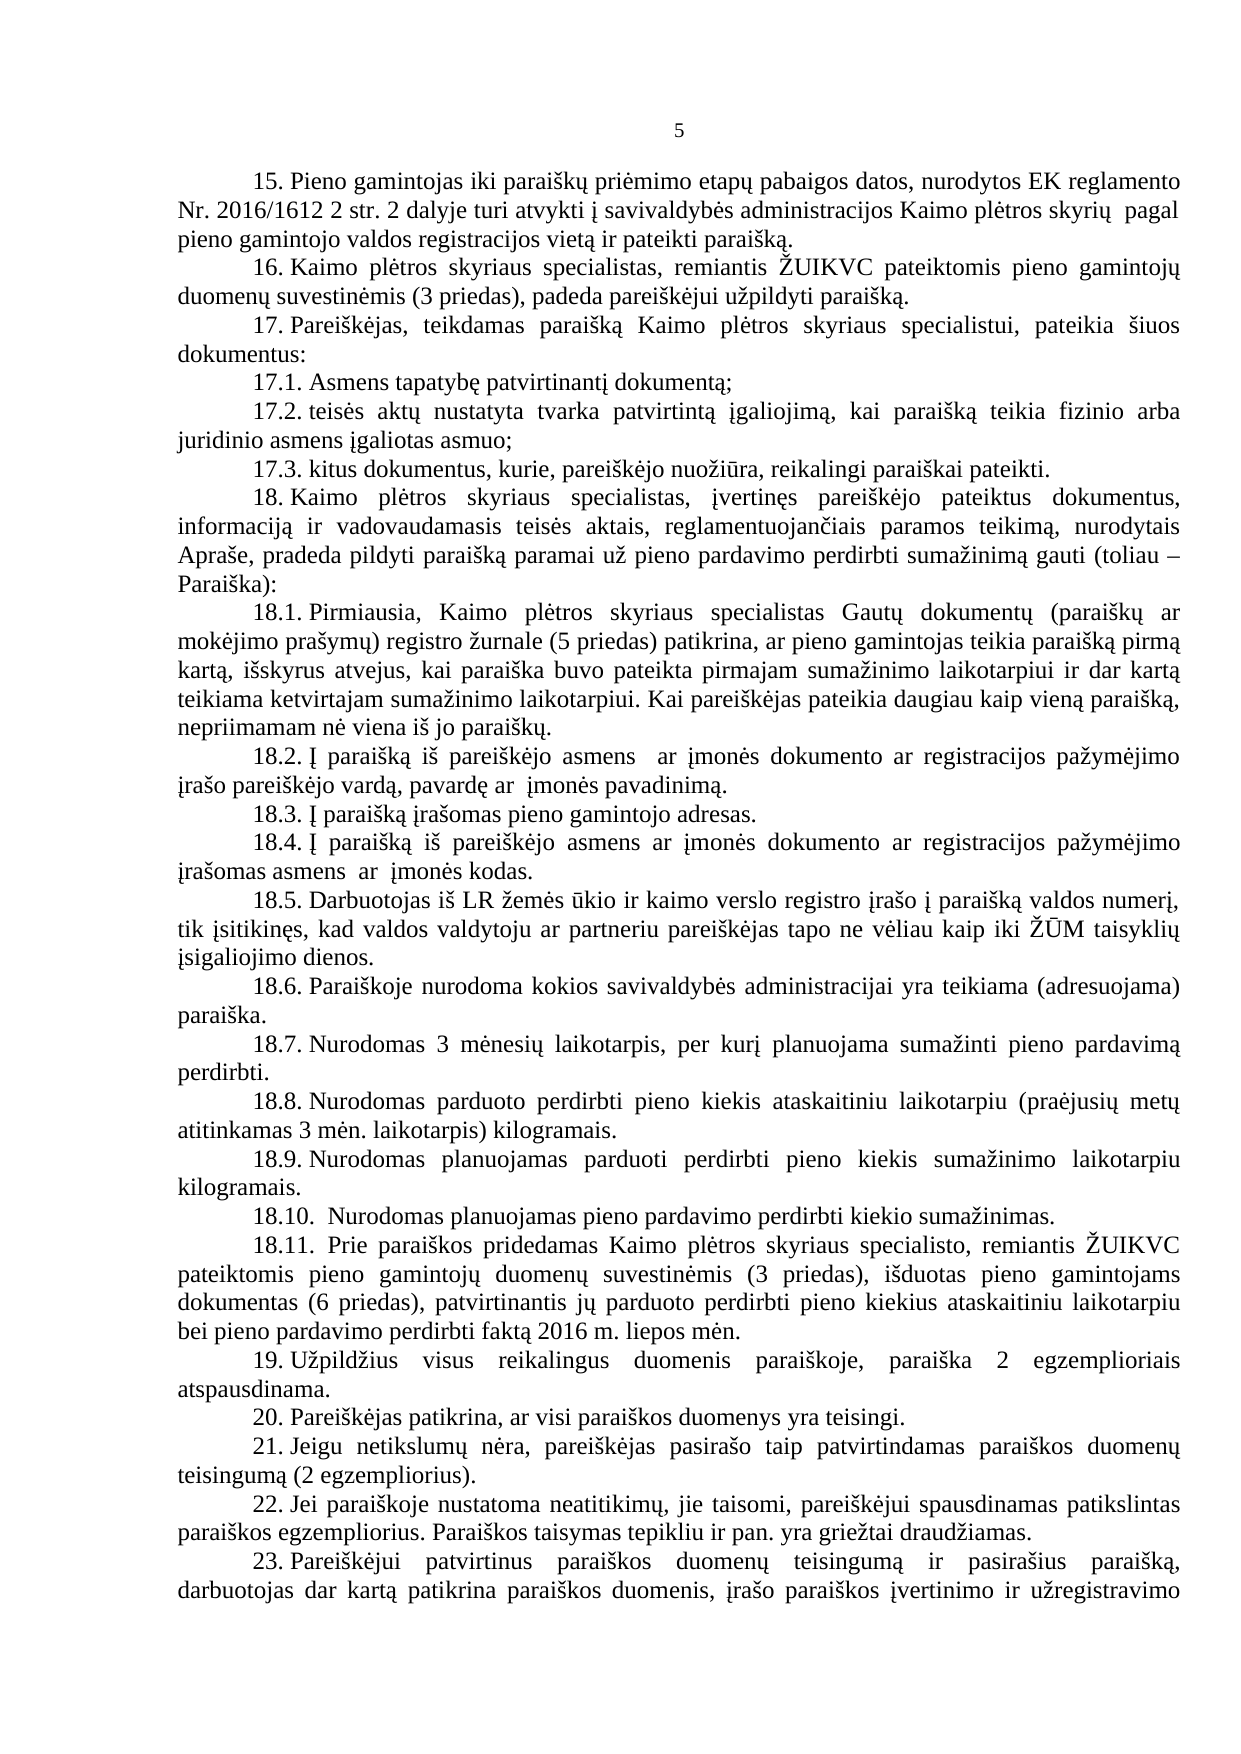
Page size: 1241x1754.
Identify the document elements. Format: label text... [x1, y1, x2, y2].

text 18.7. Nurodomas 3 mėnesių laikotarpis, per kurį planuojama sumažinti pieno pardavimą perdirbti. [177, 1029, 1181, 1086]
text 17.3. kitus dokumentus, kurie, pareiškėjo nuožiūra, reikalingi paraiškai pateikti. [177, 454, 1181, 482]
text 18.2. Į paraišką iš pareiškėjo asmens ar įmonės dokumento ar registracijos pažymėjimo įrašo pareiškėjo vardą, pavardę ar įmonės pavadinimą. [177, 741, 1181, 799]
text 18.11. Prie paraiškos pridedamas Kaimo plėtros skyriaus specialisto, remiantis ŽUIKVC pateiktomis pieno gamintojų duomenų suvestinėmis (3 priedas), išduotas pieno gamintojams dokumentas (6 priedas), patvirtinantis jų parduoto perdirbti pieno kiekius ataskaitiniu laikotarpiu bei pieno pardavimo perdirbti faktą 2016 m. liepos mėn. [177, 1230, 1181, 1345]
text 18.10. Nurodomas planuojamas pieno pardavimo perdirbti kiekio sumažinimas. [177, 1201, 1181, 1230]
text 18.4. Į paraišką iš pareiškėjo asmens ar įmonės dokumento ar registracijos pažymėjimo įrašomas asmens ar įmonės kodas. [177, 827, 1181, 885]
text 18.6. Paraiškoje nurodoma kokios savivaldybės administracijai yra teikiama (adresuojama) paraiška. [177, 971, 1181, 1029]
text 21. Jeigu netikslumų nėra, pareiškėjas pasirašo taip patvirtindamas paraiškos duomenų teisingumą (2 egzempliorius). [177, 1431, 1181, 1489]
text 17.2. teisės aktų nustatyta tvarka patvirtintą įgaliojimą, kai paraišką teikia fizinio arba juridinio asmens įgaliotas asmuo; [177, 396, 1181, 454]
text 19. Užpildžius visus reikalingus duomenis paraiškoje, paraiška 2 egzemplioriais atspausdinama. [177, 1345, 1181, 1402]
text 18. Kaimo plėtros skyriaus specialistas, įvertinęs pareiškėjo pateiktus dokumentus, informaciją ir vadovaudamasis teisės aktais, reglamentuojančiais paramos teikimą, nurodytais Apraše, pradeda pildyti paraišką paramai už pieno pardavimo perdirbti sumažinimą gauti (toliau – Paraiška): [177, 482, 1181, 597]
text 16. Kaimo plėtros skyriaus specialistas, remiantis ŽUIKVC pateiktomis pieno gamintojų duomenų suvestinėmis (3 priedas), padeda pareiškėjui užpildyti paraišką. [177, 252, 1181, 310]
text 17.1. Asmens tapatybę patvirtinantį dokumentą; [177, 367, 1181, 396]
text 17. Pareiškėjas, teikdamas paraišką Kaimo plėtros skyriaus specialistui, pateikia šiuos dokumentus: [177, 310, 1181, 367]
text 23. Pareiškėjui patvirtinus paraiškos duomenų teisingumą ir pasirašius paraišką, darbuotojas dar kartą patikrina paraiškos duomenis, įrašo paraiškos įvertinimo ir užregistravimo [177, 1546, 1181, 1604]
text 22. Jei paraiškoje nustatoma neatitikimų, jie taisomi, pareiškėjui spausdinamas patikslintas paraiškos egzempliorius. Paraiškos taisymas tepikliu ir pan. yra griežtai draudžiamas. [177, 1489, 1181, 1546]
text 15. Pieno gamintojas iki paraiškų priėmimo etapų pabaigos datos, nurodytos EK reglamento Nr. 2016/1612 2 str. 2 dalyje turi atvykti į savivaldybės administracijos Kaimo plėtros skyrių pagal pieno gamintojo valdos registracijos vietą ir pateikti paraišką. [177, 166, 1181, 252]
text 20. Pareiškėjas patikrina, ar visi paraiškos duomenys yra teisingi. [177, 1402, 1181, 1431]
text 18.8. Nurodomas parduoto perdirbti pieno kiekis ataskaitiniu laikotarpiu (praėjusių metų atitinkamas 3 mėn. laikotarpis) kilogramais. [177, 1086, 1181, 1144]
text 18.9. Nurodomas planuojamas parduoti perdirbti pieno kiekis sumažinimo laikotarpiu kilogramais. [177, 1144, 1181, 1201]
text 18.5. Darbuotojas iš LR žemės ūkio ir kaimo verslo registro įrašo į paraišką valdos numerį, tik įsitikinęs, kad valdos valdytoju ar partneriu pareiškėjas tapo ne vėliau kaip iki ŽŪM taisyklių įsigaliojimo dienos. [177, 885, 1181, 971]
text 18.3. Į paraišką įrašomas pieno gamintojo adresas. [177, 799, 1181, 827]
text 18.1. Pirmiausia, Kaimo plėtros skyriaus specialistas Gautų dokumentų (paraiškų ar mokėjimo prašymų) registro žurnale (5 priedas) patikrina, ar pieno gamintojas teikia paraišką pirmą kartą, išskyrus atvejus, kai paraiška buvo pateikta pirmajam sumažinimo laikotarpiui ir dar kartą teikiama ketvirtajam sumažinimo laikotarpiui. Kai pareiškėjas pateikia daugiau kaip vieną paraišką, nepriimamam nė viena iš jo paraiškų. [177, 597, 1181, 741]
